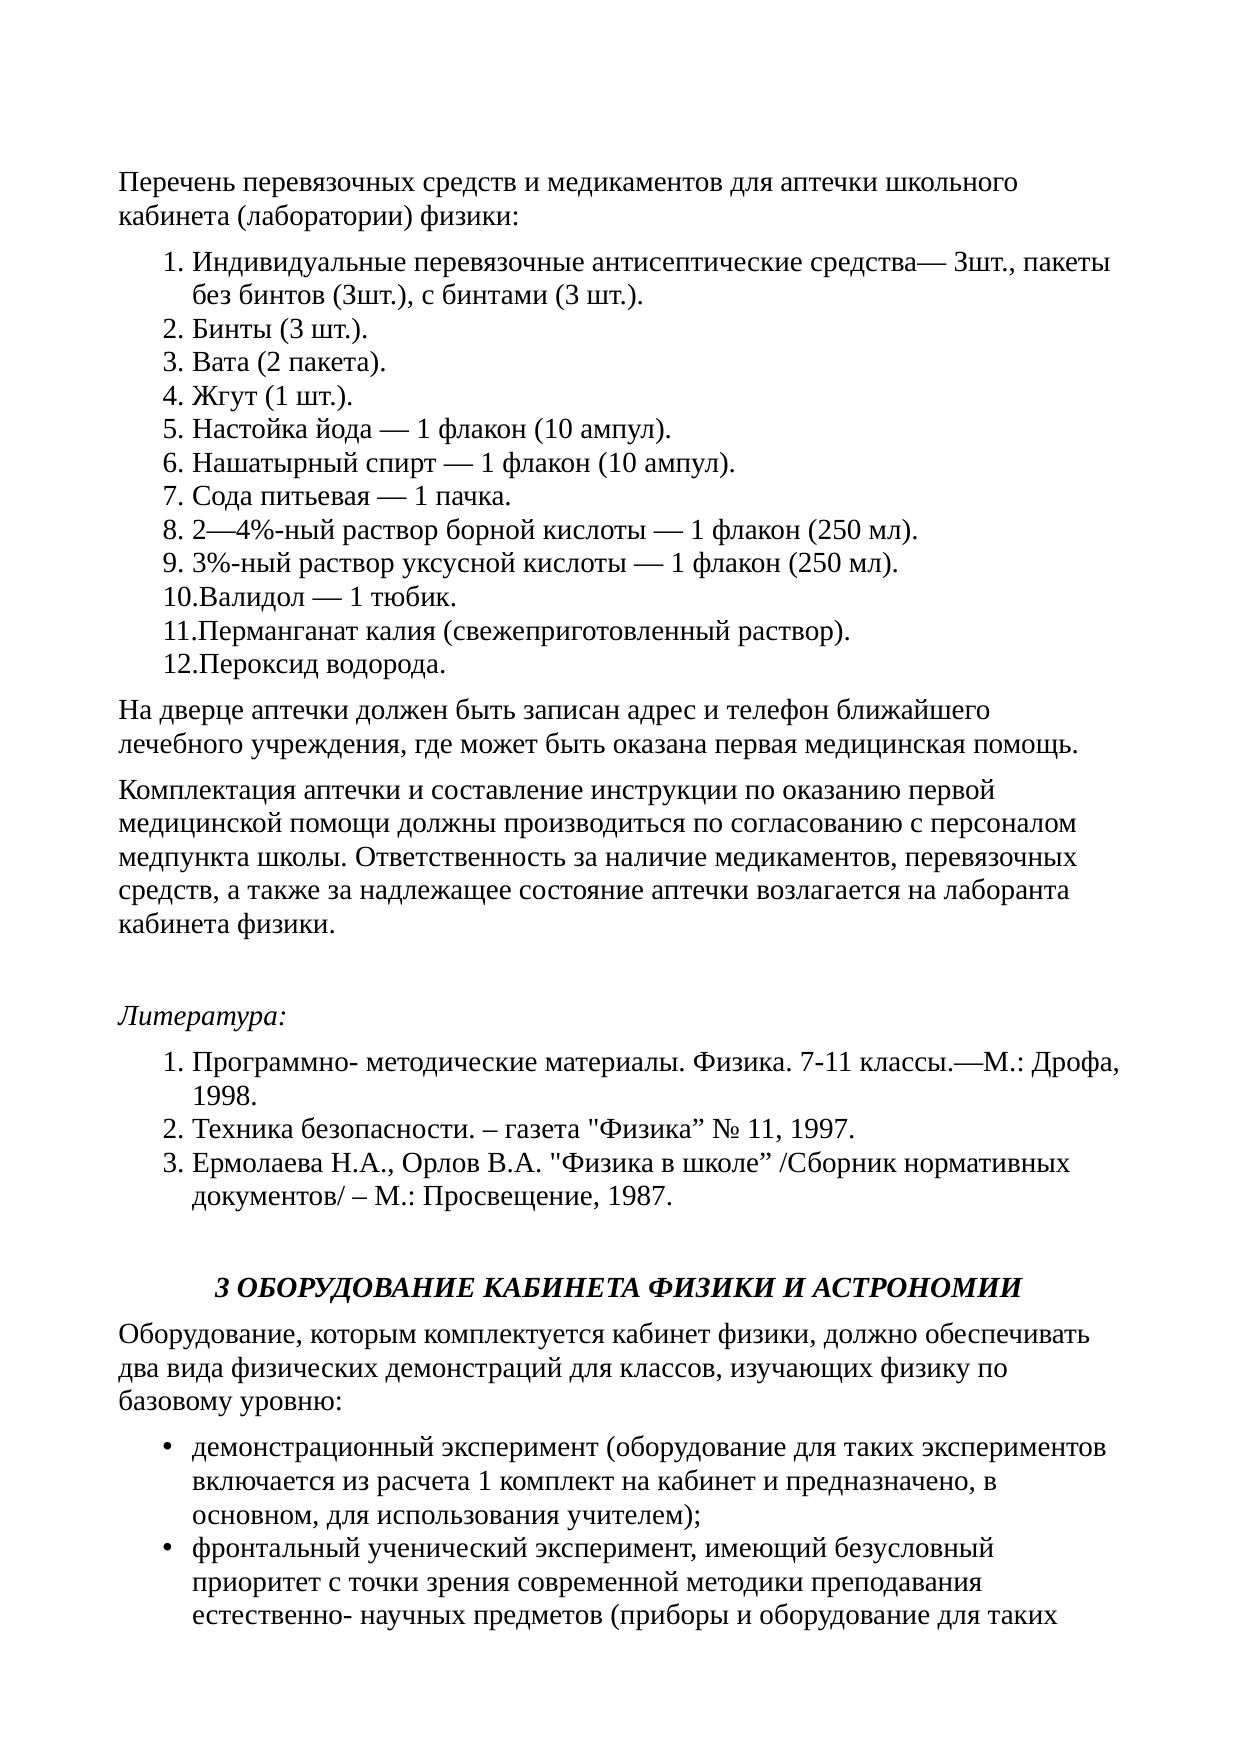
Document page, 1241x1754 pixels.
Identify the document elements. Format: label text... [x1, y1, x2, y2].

list фронтальный ученический эксперимент, имеющий безусловный приоритет с точки зрения современной методики преподавания естественно- научных предметов (приборы и оборудование для таких [162, 1530, 1122, 1631]
list Индивидуальные перевязочные антисептические средства— Зшт., пакеты без бинтов (Зшт.), с бинтами (3 шт.). [162, 244, 1122, 311]
list Ермолаева Н.А., Орлов В.А. "Физика в школе” /Сборник нормативных документов/ – М.: Просвещение, 1987. [162, 1145, 1122, 1212]
list Нашатырный спирт — 1 флакон (10 ампул). [162, 445, 1122, 478]
text Оборудование, которым комплектуется кабинет физики, должно обеспечивать два вида физических демонстраций для классов, изучающих физику по базовому уровню: [118, 1316, 1122, 1417]
list Настойка йода — 1 флакон (10 ампул). [162, 411, 1122, 445]
list Валидол — 1 тюбик. [162, 579, 1122, 613]
text Перечень перевязочных средств и медикаментов для аптечки школьного кабинета (лаборатории) физики: [118, 164, 1122, 231]
text 3 ОБОРУДОВАНИЕ КАБИНЕТА ФИЗИКИ И АСТРОНОМИИ [118, 1270, 1122, 1304]
list Сода питьевая — 1 пачка. [162, 478, 1122, 512]
list Техника безопасности. – газета "Физика” № 11, 1997. [162, 1111, 1122, 1145]
text На дверце аптечки должен быть записан адрес и телефон ближайшего лечебного учреждения, где может быть оказана первая медицинская помощь. [118, 692, 1122, 759]
text Литература: [118, 998, 1122, 1032]
list 3%-ный раствор уксусной кислоты — 1 флакон (250 мл). [162, 546, 1122, 579]
list Вата (2 пакета). [162, 344, 1122, 378]
list 2—4%-ный раствор борной кислоты — 1 флакон (250 мл). [162, 512, 1122, 546]
list демонстрационный эксперимент (оборудование для таких экспериментов включается из расчета 1 комплект на кабинет и предназначено, в основном, для использования учителем); [162, 1429, 1122, 1530]
list Перманганат калия (свежеприготовленный раствор). [162, 613, 1122, 646]
list Пероксид водорода. [162, 646, 1122, 680]
list Жгут (1 шт.). [162, 378, 1122, 411]
list Программно- методические материалы. Физика. 7-11 классы.—М.: Дрофа, 1998. [162, 1044, 1122, 1111]
text Комплектация аптечки и составление инструкции по оказанию первой медицинской помощи должны производиться по согласованию с персоналом медпункта школы. Ответственность за наличие медикаментов, перевязочных средств, а также за надлежащее состояние аптечки возлагается на лаборанта кабинета физики. [118, 772, 1122, 939]
list Бинты (3 шт.). [162, 311, 1122, 344]
